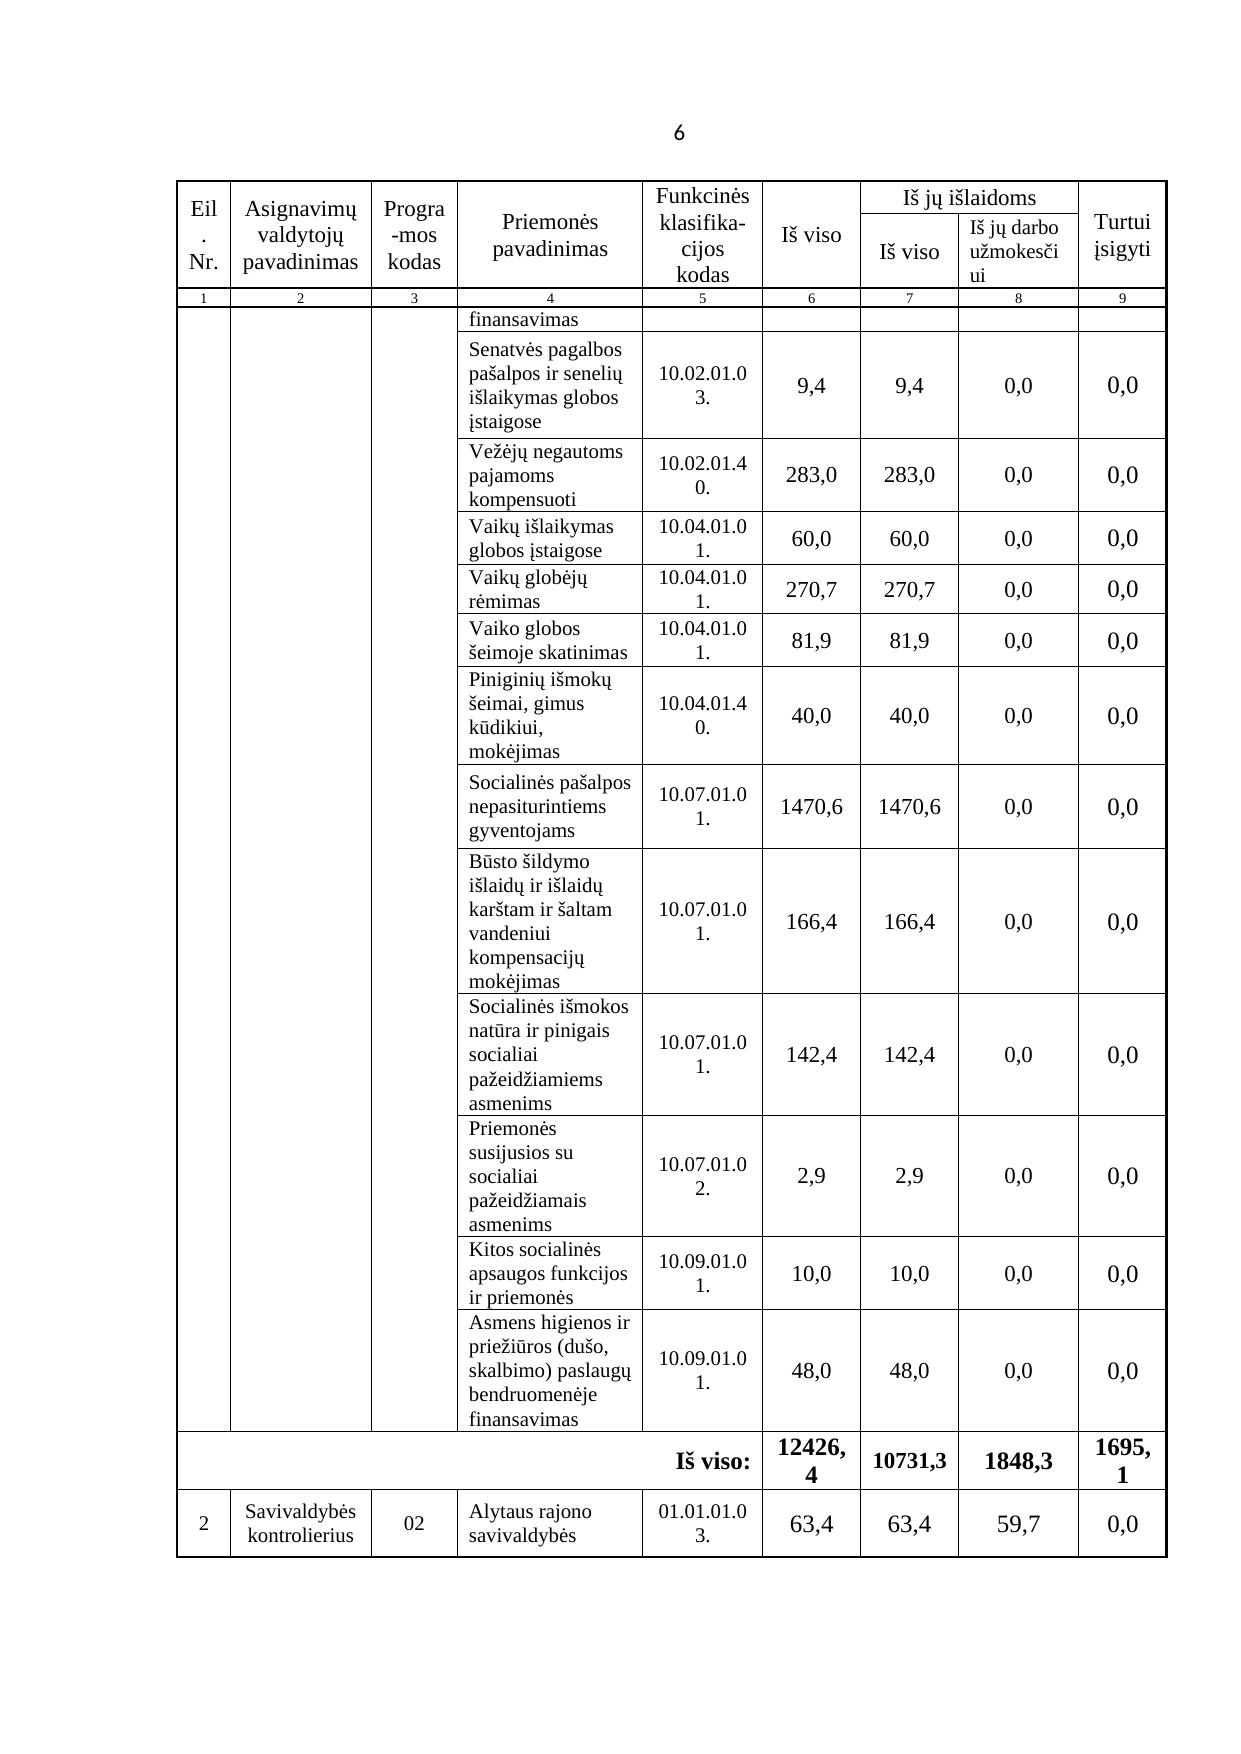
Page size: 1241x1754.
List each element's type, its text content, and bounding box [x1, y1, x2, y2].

table_cell 0,0 [1079, 512, 1165, 564]
table_cell 0,0 [959, 667, 1078, 763]
table_cell 6 [763, 289, 860, 306]
table_cell 283,0 [763, 439, 860, 511]
table_cell 0,0 [1079, 849, 1165, 993]
table_cell Piniginių išmokų šeimai, gimus kūdikiui, mokėjimas [458, 667, 642, 763]
table_cell 63,4 [861, 1490, 958, 1556]
table_cell 5 [643, 289, 762, 306]
table_cell 0,0 [959, 439, 1078, 511]
table_cell 0,0 [959, 565, 1078, 613]
table_header Iš viso [763, 182, 860, 287]
table_cell 9,4 [861, 332, 958, 437]
table_cell Senatvės pagalbos pašalpos ir senelių išlaikymas globos įstaigose [458, 332, 642, 437]
table_cell 63,4 [763, 1490, 860, 1556]
table_cell Alytaus rajono savivaldybės [458, 1490, 642, 1556]
table_cell Iš viso [861, 214, 958, 287]
table_cell 10.04.01.01. [643, 512, 762, 564]
table_cell 10.07.01.01. [643, 994, 762, 1114]
table_cell 59,7 [959, 1490, 1078, 1556]
table_cell Socialinės pašalpos nepasiturintiems gyventojams [458, 765, 642, 848]
table_cell 0,0 [1079, 614, 1165, 666]
table_cell 10,0 [763, 1237, 860, 1309]
table_cell 10731,3 [861, 1432, 958, 1489]
table_cell 02 [372, 1490, 457, 1556]
table_cell [372, 308, 457, 1431]
table_cell 10.09.01.01. [643, 1237, 762, 1309]
table_cell 10.07.01.01. [643, 765, 762, 848]
table_cell [959, 308, 1078, 331]
table_cell 10,0 [861, 1237, 958, 1309]
table_cell Kitos socialinės apsaugos funkcijos ir priemonės [458, 1237, 642, 1309]
table_cell [643, 308, 762, 331]
table_cell 1695,1 [1079, 1432, 1165, 1489]
table_cell 0,0 [959, 332, 1078, 437]
table_cell Socialinės išmokos natūra ir pinigais socialiai pažeidžiamiems asmenims [458, 994, 642, 1114]
table_cell 0,0 [1079, 332, 1165, 437]
table_cell 10.04.01.01. [643, 565, 762, 613]
table_cell 2,9 [861, 1116, 958, 1236]
table_header Funkcinės klasifika-cijos kodas [643, 182, 762, 287]
table_cell 10.07.01.02. [643, 1116, 762, 1236]
table_cell 0,0 [1079, 1237, 1165, 1309]
table_cell Asmens higienos ir priežiūros (dušo, skalbimo) paslaugų bendruomenėje finansavimas [458, 1310, 642, 1431]
table_cell 0,0 [1079, 565, 1165, 613]
table_cell 0,0 [1079, 439, 1165, 511]
table_cell 0,0 [959, 1116, 1078, 1236]
table_cell 48,0 [861, 1310, 958, 1431]
table_cell 4 [458, 289, 642, 306]
table_cell 10.04.01.01. [643, 614, 762, 666]
table_cell 12426,4 [763, 1432, 860, 1489]
table_cell 0,0 [1079, 1116, 1165, 1236]
table_cell 0,0 [1079, 667, 1165, 763]
table_cell 0,0 [959, 1310, 1078, 1431]
table_cell 166,4 [763, 849, 860, 993]
table_cell [763, 308, 860, 331]
table_header Eil. Nr. [178, 182, 230, 287]
table_cell 2 [178, 1490, 230, 1556]
table_cell 283,0 [861, 439, 958, 511]
table_cell 10.07.01.01. [643, 849, 762, 993]
table_cell 1848,3 [959, 1432, 1078, 1489]
table_cell 10.04.01.40. [643, 667, 762, 763]
table_cell Vaiko globos šeimoje skatinimas [458, 614, 642, 666]
table_cell 0,0 [959, 849, 1078, 993]
table_cell 142,4 [763, 994, 860, 1114]
table_cell 10.02.01.40. [643, 439, 762, 511]
table_cell Vežėjų negautoms pajamoms kompensuoti [458, 439, 642, 511]
table_header Progra-mos kodas [372, 182, 457, 287]
table_cell 166,4 [861, 849, 958, 993]
table_cell 60,0 [861, 512, 958, 564]
table_cell 81,9 [861, 614, 958, 666]
table_cell 270,7 [763, 565, 860, 613]
table_cell 60,0 [763, 512, 860, 564]
table_cell 270,7 [861, 565, 958, 613]
table_cell 9,4 [763, 332, 860, 437]
table_cell 81,9 [763, 614, 860, 666]
table_cell 0,0 [959, 614, 1078, 666]
table_cell [1079, 308, 1165, 331]
table_cell 9 [1079, 289, 1165, 306]
table_cell [178, 308, 230, 1431]
table_cell 142,4 [861, 994, 958, 1114]
table_cell Iš viso: [178, 1432, 762, 1489]
table_cell 0,0 [1079, 1310, 1165, 1431]
table_cell 1470,6 [763, 765, 860, 848]
table_cell 2,9 [763, 1116, 860, 1236]
table_cell finansavimas [458, 308, 642, 331]
table_cell 8 [959, 289, 1078, 306]
table_cell Priemonės susijusios su socialiai pažeidžiamais asmenims [458, 1116, 642, 1236]
table_header Turtui įsigyti [1079, 182, 1165, 287]
table_cell 0,0 [959, 1237, 1078, 1309]
table_cell [861, 308, 958, 331]
table_cell 40,0 [861, 667, 958, 763]
table_cell 0,0 [959, 512, 1078, 564]
table_cell 01.01.01.03. [643, 1490, 762, 1556]
table_cell 40,0 [763, 667, 860, 763]
table_cell Vaikų išlaikymas globos įstaigose [458, 512, 642, 564]
table_cell 0,0 [959, 994, 1078, 1114]
table_cell Vaikų globėjų rėmimas [458, 565, 642, 613]
table_cell 7 [861, 289, 958, 306]
table_cell 1470,6 [861, 765, 958, 848]
table_cell Savivaldybės kontrolierius [231, 1490, 371, 1556]
table_cell [231, 308, 371, 1431]
table_header Priemonės pavadinimas [458, 182, 642, 287]
table_cell 0,0 [1079, 1490, 1165, 1556]
table_header Asignavimų valdytojų pavadinimas [231, 182, 371, 287]
table_cell 0,0 [1079, 765, 1165, 848]
table_cell 0,0 [959, 765, 1078, 848]
table_cell 2 [231, 289, 371, 306]
table_cell 10.09.01.01. [643, 1310, 762, 1431]
table_cell 0,0 [1079, 994, 1165, 1114]
table_header Iš jų išlaidoms [861, 182, 1078, 213]
table_cell Būsto šildymo išlaidų ir išlaidų karštam ir šaltam vandeniui kompensacijų mokėjimas [458, 849, 642, 993]
table_cell 3 [372, 289, 457, 306]
table_cell Iš jų darbo užmokesčiui [959, 214, 1078, 287]
table_cell 10.02.01.03. [643, 332, 762, 437]
table_cell 48,0 [763, 1310, 860, 1431]
table_cell 1 [178, 289, 230, 306]
